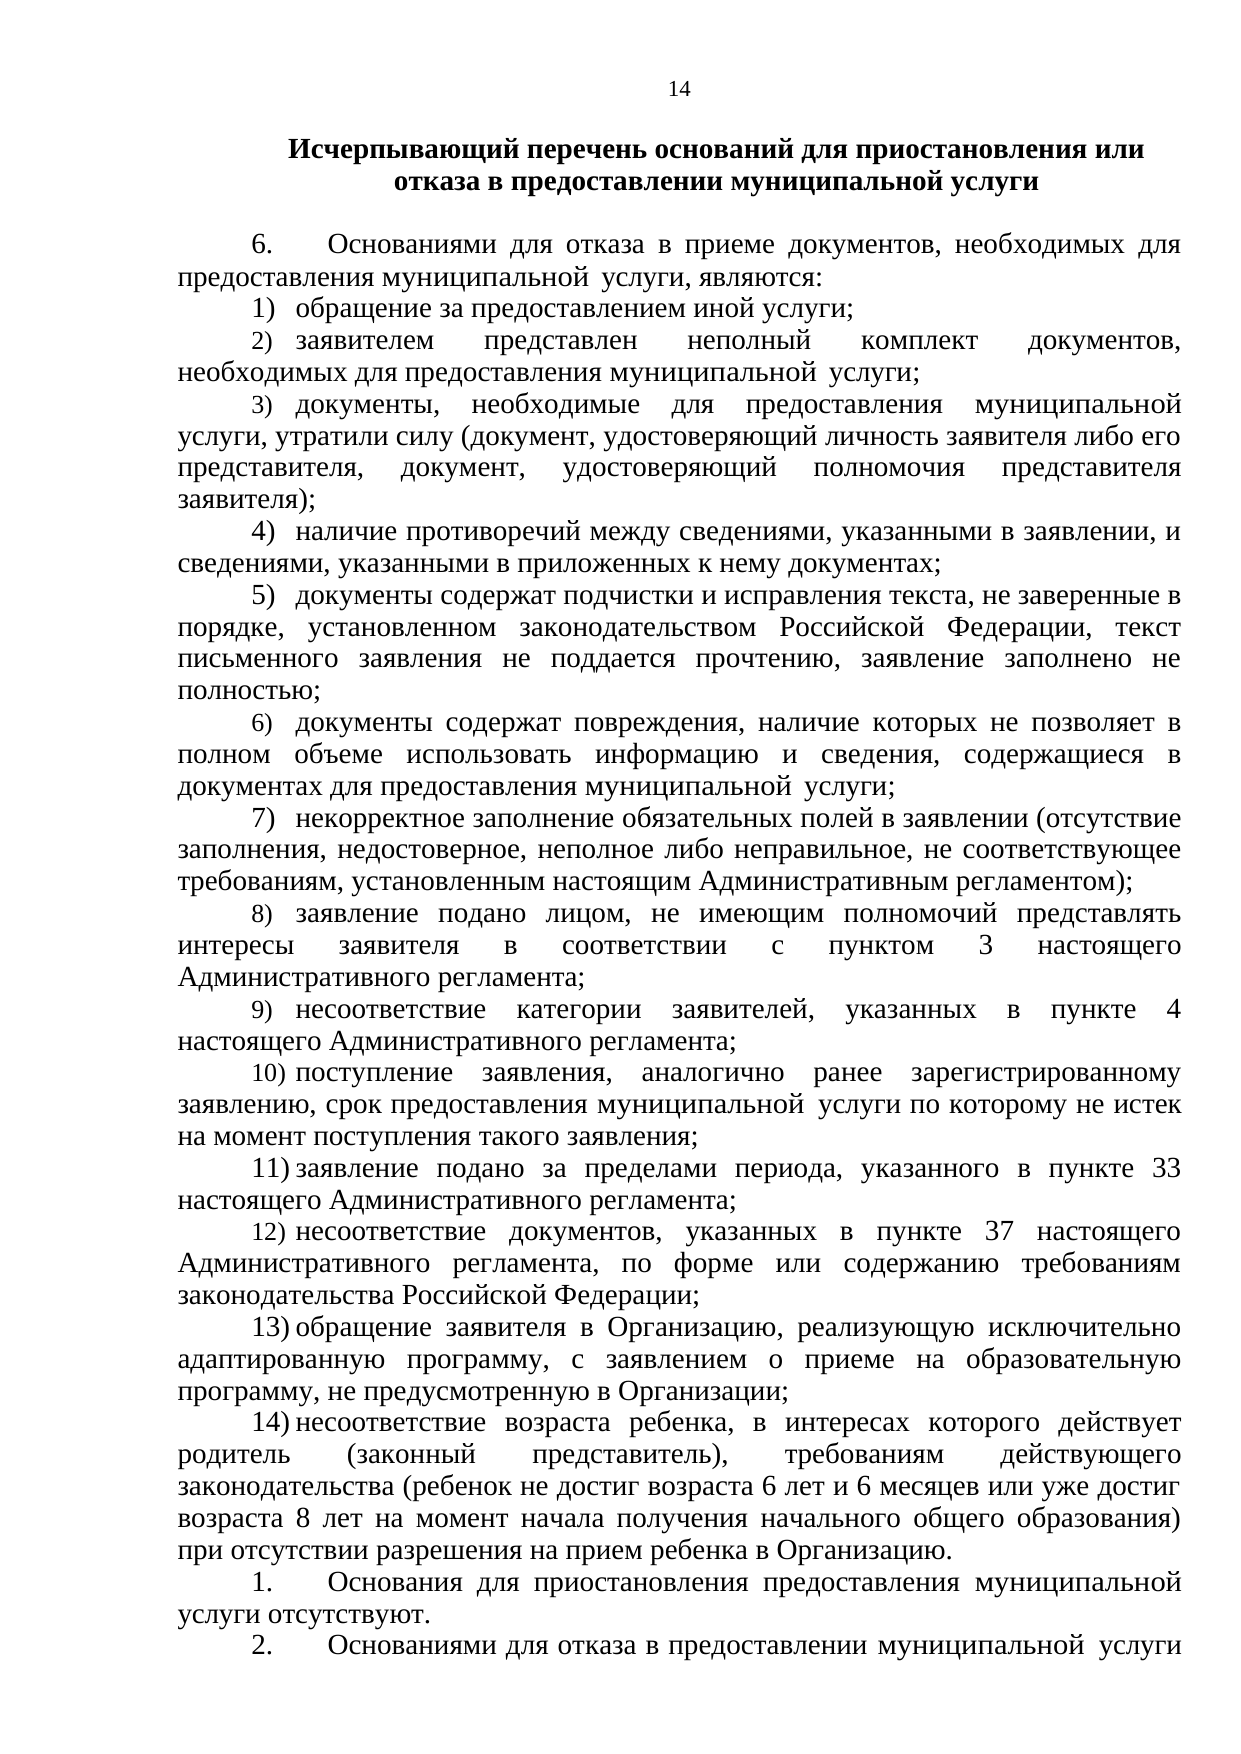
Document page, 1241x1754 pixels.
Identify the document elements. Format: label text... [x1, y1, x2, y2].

list несоответствие документов, указанных в пункте 37 настоящего Административного регламента, по форме или содержанию требованиям законодательства Российской Федерации; [177, 1215, 1182, 1311]
list некорректное заполнение обязательных полей в заявлении (отсутствие заполнения, недостоверное, неполное либо неправильное, не соответствующее требованиям, установленным настоящим Административным регламентом); [177, 802, 1182, 897]
list документы содержат повреждения, наличие которых не позволяет в полном объеме использовать информацию и сведения, содержащиеся в документах для предоставления муниципальной услуги; [177, 706, 1182, 802]
list заявление подано лицом, не имеющим полномочий представлять интересы заявителя в соответствии с пунктом 3 настоящего Административного регламента; [177, 897, 1182, 993]
list Основания для приостановления предоставления муниципальной услуги отсутствуют. [177, 1566, 1182, 1629]
text Исчерпывающий перечень оснований для приостановления или отказа в предоставлении муниципальной услуги [251, 133, 1182, 197]
list несоответствие категории заявителей, указанных в пункте 4 настоящего Административного регламента; [177, 993, 1182, 1056]
list несоответствие возраста ребенка, в интересах которого действует родитель (законный представитель), требованиям действующего законодательства (ребенок не достиг возраста 6 лет и 6 месяцев или уже достиг возраста 8 лет на момент начала получения начального общего образования) при отсутствии разрешения на прием ребенка в Организацию. [177, 1406, 1182, 1566]
list документы содержат подчистки и исправления текста, не заверенные в порядке, установленном законодательством Российской Федерации, текст письменного заявления не поддается прочтению, заявление заполнено не полностью; [177, 579, 1182, 706]
list документы, необходимые для предоставления муниципальной услуги, утратили силу (документ, удостоверяющий личность заявителя либо его представителя, документ, удостоверяющий полномочия представителя заявителя); [177, 388, 1182, 515]
list поступление заявления, аналогично ранее зарегистрированному заявлению, срок предоставления муниципальной услуги по которому не истек на момент поступления такого заявления; [177, 1056, 1182, 1152]
list обращение заявителя в Организацию, реализующую исключительно адаптированную программу, с заявлением о приеме на образовательную программу, не предусмотренную в Организации; [177, 1311, 1182, 1406]
list заявителем представлен неполный комплект документов, необходимых для предоставления муниципальной услуги; [177, 324, 1182, 388]
list Основаниями для отказа в приеме документов, необходимых для предоставления муниципальной услуги, являются: [177, 228, 1182, 292]
list обращение за предоставлением иной услуги; [177, 292, 1182, 324]
list наличие противоречий между сведениями, указанными в заявлении, и сведениями, указанными в приложенных к нему документах; [177, 515, 1182, 579]
list заявление подано за пределами периода, указанного в пункте 33 настоящего Административного регламента; [177, 1152, 1182, 1215]
list Основаниями для отказа в предоставлении муниципальной услуги [177, 1629, 1182, 1661]
